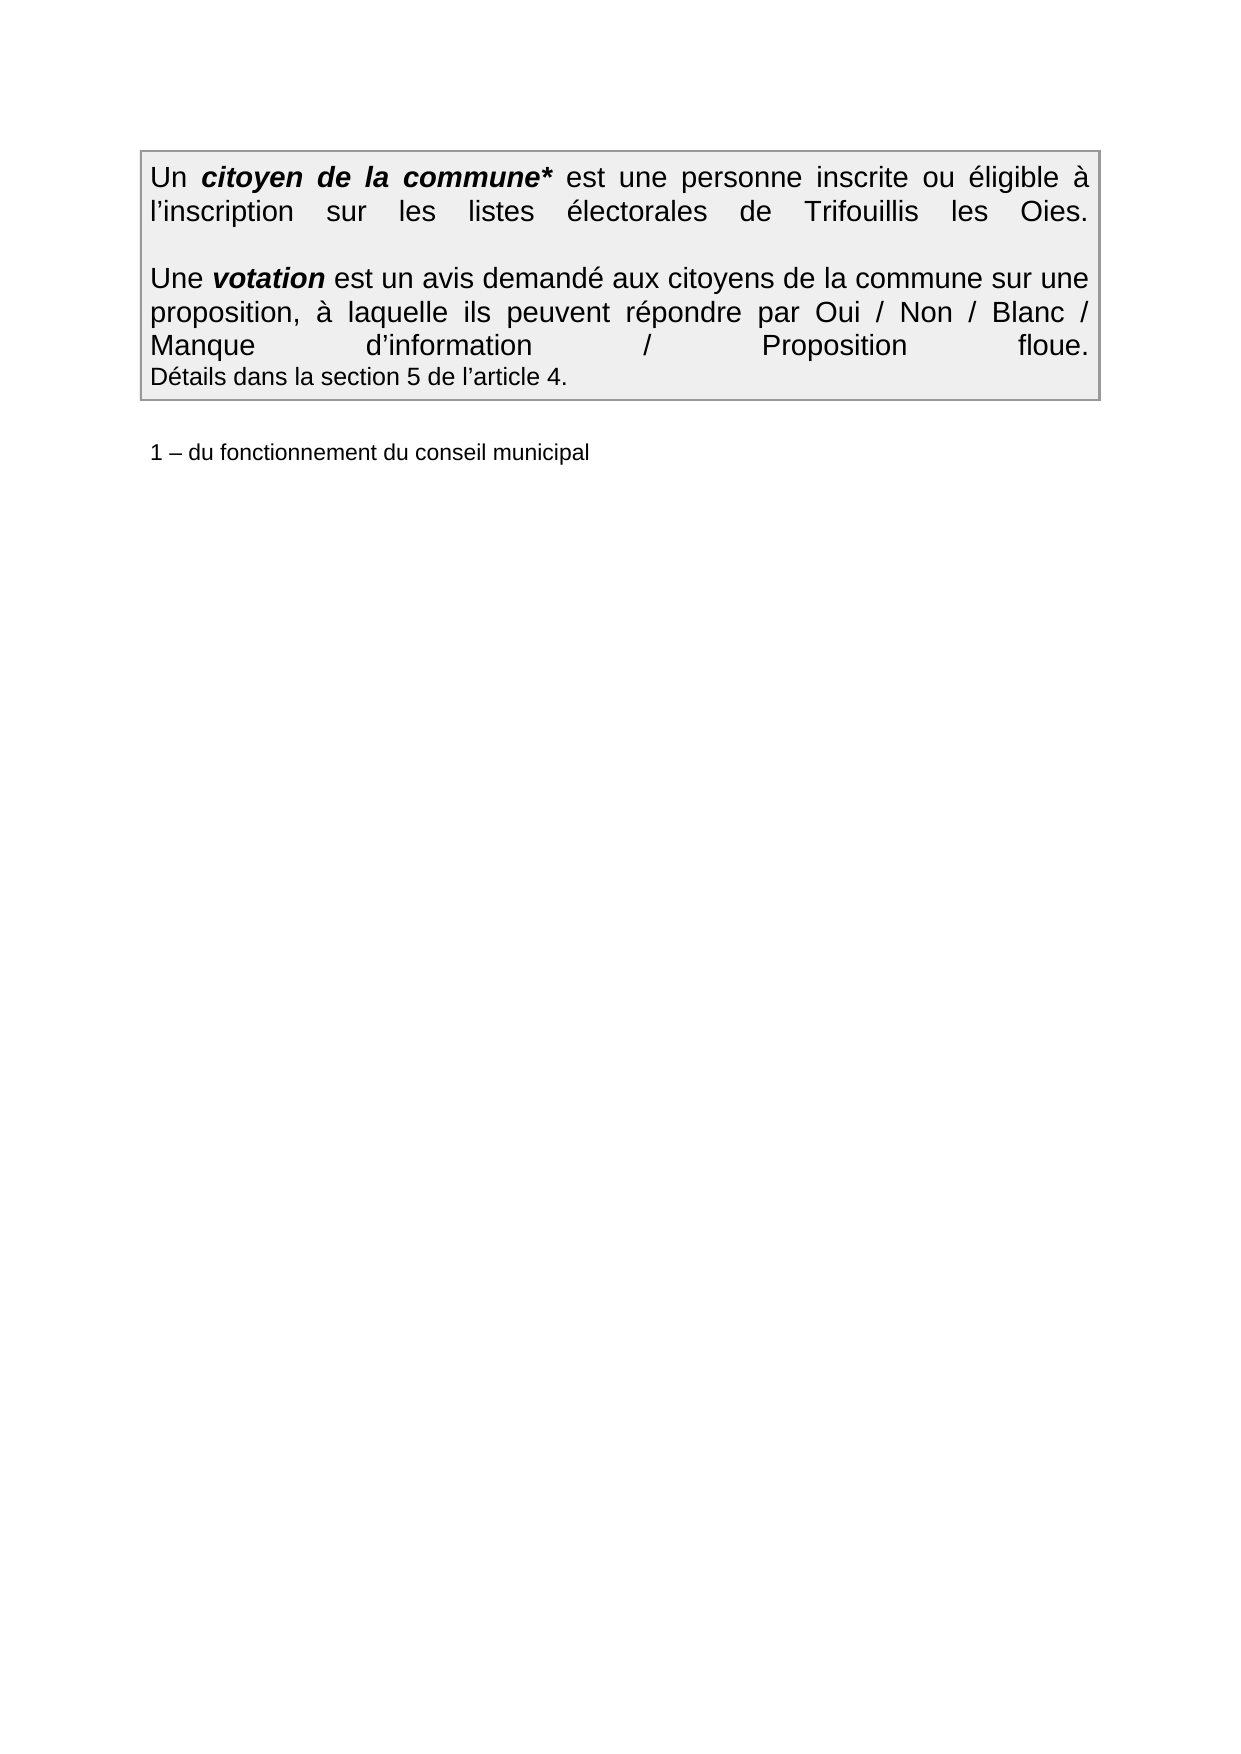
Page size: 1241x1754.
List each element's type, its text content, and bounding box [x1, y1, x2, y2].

subtitle Un citoyen de la commune* est une personne inscrite ou éligible à l’inscription sur les listes électorales de Trifouillis les Oies. Une votation est un avis demandé aux citoyens de la commune sur une proposition, à laquelle ils peuvent répondre par Oui / Non / Blanc / Manque d’information / Proposition floue. Détails dans la section 5 de l’article 4. [142, 152, 1098, 399]
text 1 – du fonctionnement du conseil municipal [150, 439, 1090, 466]
